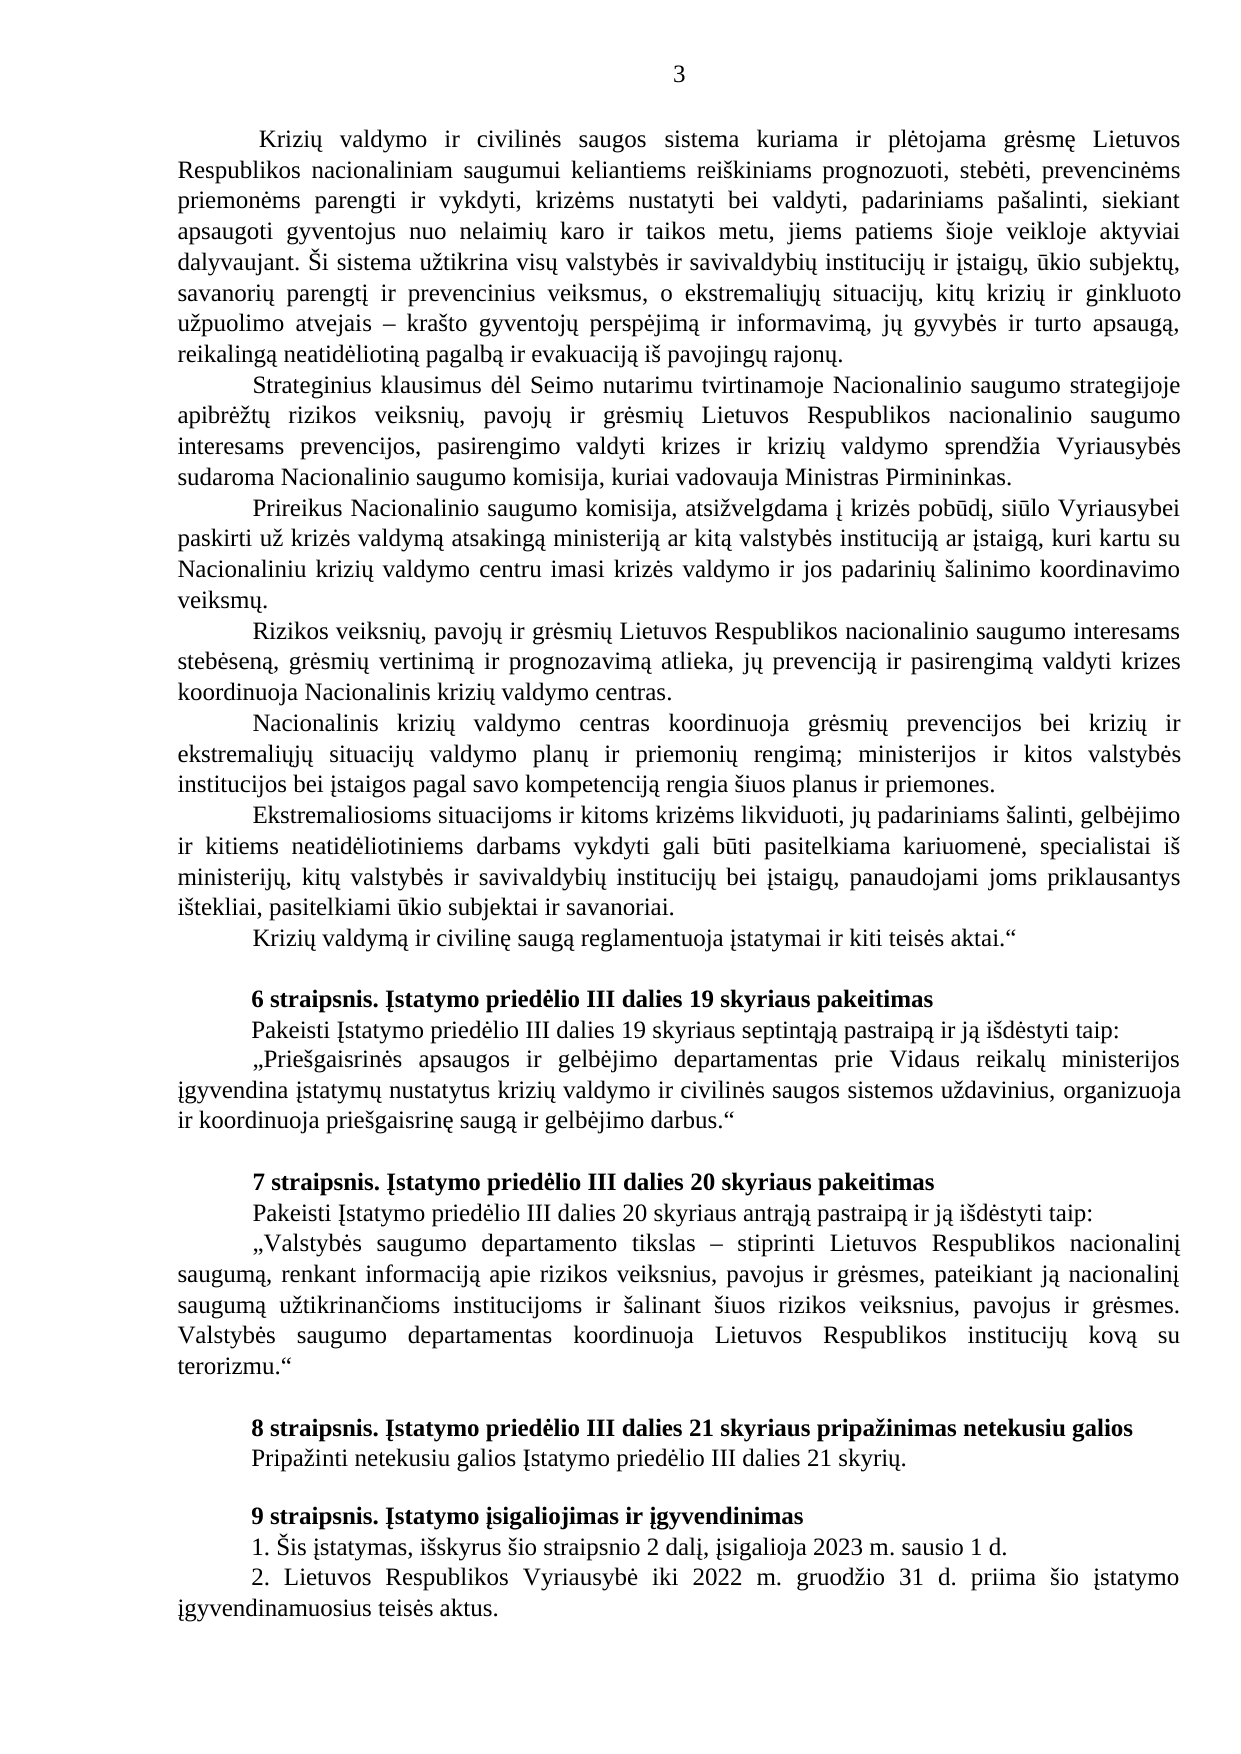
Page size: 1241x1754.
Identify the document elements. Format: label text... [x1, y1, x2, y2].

text Ekstremaliosioms situacijoms ir kitoms krizėms likviduoti, jų padariniams šalinti, gelbėjimo ir kitiems neatidėliotiniems darbams vykdyti gali būti pasitelkiama kariuomenė, specialistai iš ministerijų, kitų valstybės ir savivaldybių institucijų bei įstaigų, panaudojami joms priklausantys ištekliai, pasitelkiami ūkio subjektai ir savanoriai. [177, 800, 1181, 921]
text Pripažinti netekusiu galios Įstatymo priedėlio III dalies 21 skyrių. [177, 1443, 1181, 1472]
text Pakeisti Įstatymo priedėlio III dalies 19 skyriaus septintąją pastraipą ir ją išdėstyti taip: [177, 1015, 1181, 1044]
text 2. Lietuvos Respublikos Vyriausybė iki 2022 m. gruodžio 31 d. priima šio įstatymo įgyvendinamuosius teisės aktus. [177, 1562, 1181, 1622]
text Krizių valdymą ir civilinę saugą reglamentuoja įstatymai ir kiti teisės aktai.“ [177, 923, 1181, 952]
text „Priešgaisrinės apsaugos ir gelbėjimo departamentas prie Vidaus reikalų ministerijos įgyvendina įstatymų nustatytus krizių valdymo ir civilinės saugos sistemos uždavinius, organizuoja ir koordinuoja priešgaisrinę saugą ir gelbėjimo darbus.“ [177, 1044, 1181, 1134]
text Nacionalinis krizių valdymo centras koordinuoja grėsmių prevencijos bei krizių ir ekstremaliųjų situacijų valdymo planų ir priemonių rengimą; ministerijos ir kitos valstybės institucijos bei įstaigos pagal savo kompetenciją rengia šiuos planus ir priemones. [177, 708, 1181, 798]
text 9 straipsnis. Įstatymo įsigaliojimas ir įgyvendinimas [177, 1501, 1181, 1530]
text „Valstybės saugumo departamento tikslas – stiprinti Lietuvos Respublikos nacionalinį saugumą, renkant informaciją apie rizikos veiksnius, pavojus ir grėsmes, pateikiant ją nacionalinį saugumą užtikrinančioms institucijoms ir šalinant šiuos rizikos veiksnius, pavojus ir grėsmes. Valstybės saugumo departamentas koordinuoja Lietuvos Respublikos institucijų kovą su terorizmu.“ [177, 1228, 1181, 1380]
text 1. Šis įstatymas, išskyrus šio straipsnio 2 dalį, įsigalioja 2023 m. sausio 1 d. [177, 1532, 1181, 1560]
text Rizikos veiksnių, pavojų ir grėsmių Lietuvos Respublikos nacionalinio saugumo interesams stebėseną, grėsmių vertinimą ir prognozavimą atlieka, jų prevenciją ir pasirengimą valdyti krizes koordinuoja Nacionalinis krizių valdymo centras. [177, 616, 1181, 706]
text Krizių valdymo ir civilinės saugos sistema kuriama ir plėtojama grėsmę Lietuvos Respublikos nacionaliniam saugumui keliantiems reiškiniams prognozuoti, stebėti, prevencinėms priemonėms parengti ir vykdyti, krizėms nustatyti bei valdyti, padariniams pašalinti, siekiant apsaugoti gyventojus nuo nelaimių karo ir taikos metu, jiems patiems šioje veikloje aktyviai dalyvaujant. Ši sistema užtikrina visų valstybės ir savivaldybių institucijų ir įstaigų, ūkio subjektų, savanorių parengtį ir prevencinius veiksmus, o ekstremaliųjų situacijų, kitų krizių ir ginkluoto užpuolimo atvejais – krašto gyventojų perspėjimą ir informavimą, jų gyvybės ir turto apsaugą, reikalingą neatidėliotiną pagalbą ir evakuaciją iš pavojingų rajonų. [177, 124, 1181, 368]
text Pakeisti Įstatymo priedėlio III dalies 20 skyriaus antrąją pastraipą ir ją išdėstyti taip: [177, 1198, 1181, 1226]
text 6 straipsnis. Įstatymo priedėlio III dalies 19 skyriaus pakeitimas [177, 984, 1181, 1013]
text 7 straipsnis. Įstatymo priedėlio III dalies 20 skyriaus pakeitimas [177, 1167, 1181, 1196]
text Strateginius klausimus dėl Seimo nutarimu tvirtinamoje Nacionalinio saugumo strategijoje apibrėžtų rizikos veiksnių, pavojų ir grėsmių Lietuvos Respublikos nacionalinio saugumo interesams prevencijos, pasirengimo valdyti krizes ir krizių valdymo sprendžia Vyriausybės sudaroma Nacionalinio saugumo komisija, kuriai vadovauja Ministras Pirmininkas. [177, 370, 1181, 491]
text 8 straipsnis. Įstatymo priedėlio III dalies 21 skyriaus pripažinimas netekusiu galios [177, 1413, 1181, 1441]
text Prireikus Nacionalinio saugumo komisija, atsižvelgdama į krizės pobūdį, siūlo Vyriausybei paskirti už krizės valdymą atsakingą ministeriją ar kitą valstybės instituciją ar įstaigą, kuri kartu su Nacionaliniu krizių valdymo centru imasi krizės valdymo ir jos padarinių šalinimo koordinavimo veiksmų. [177, 493, 1181, 614]
